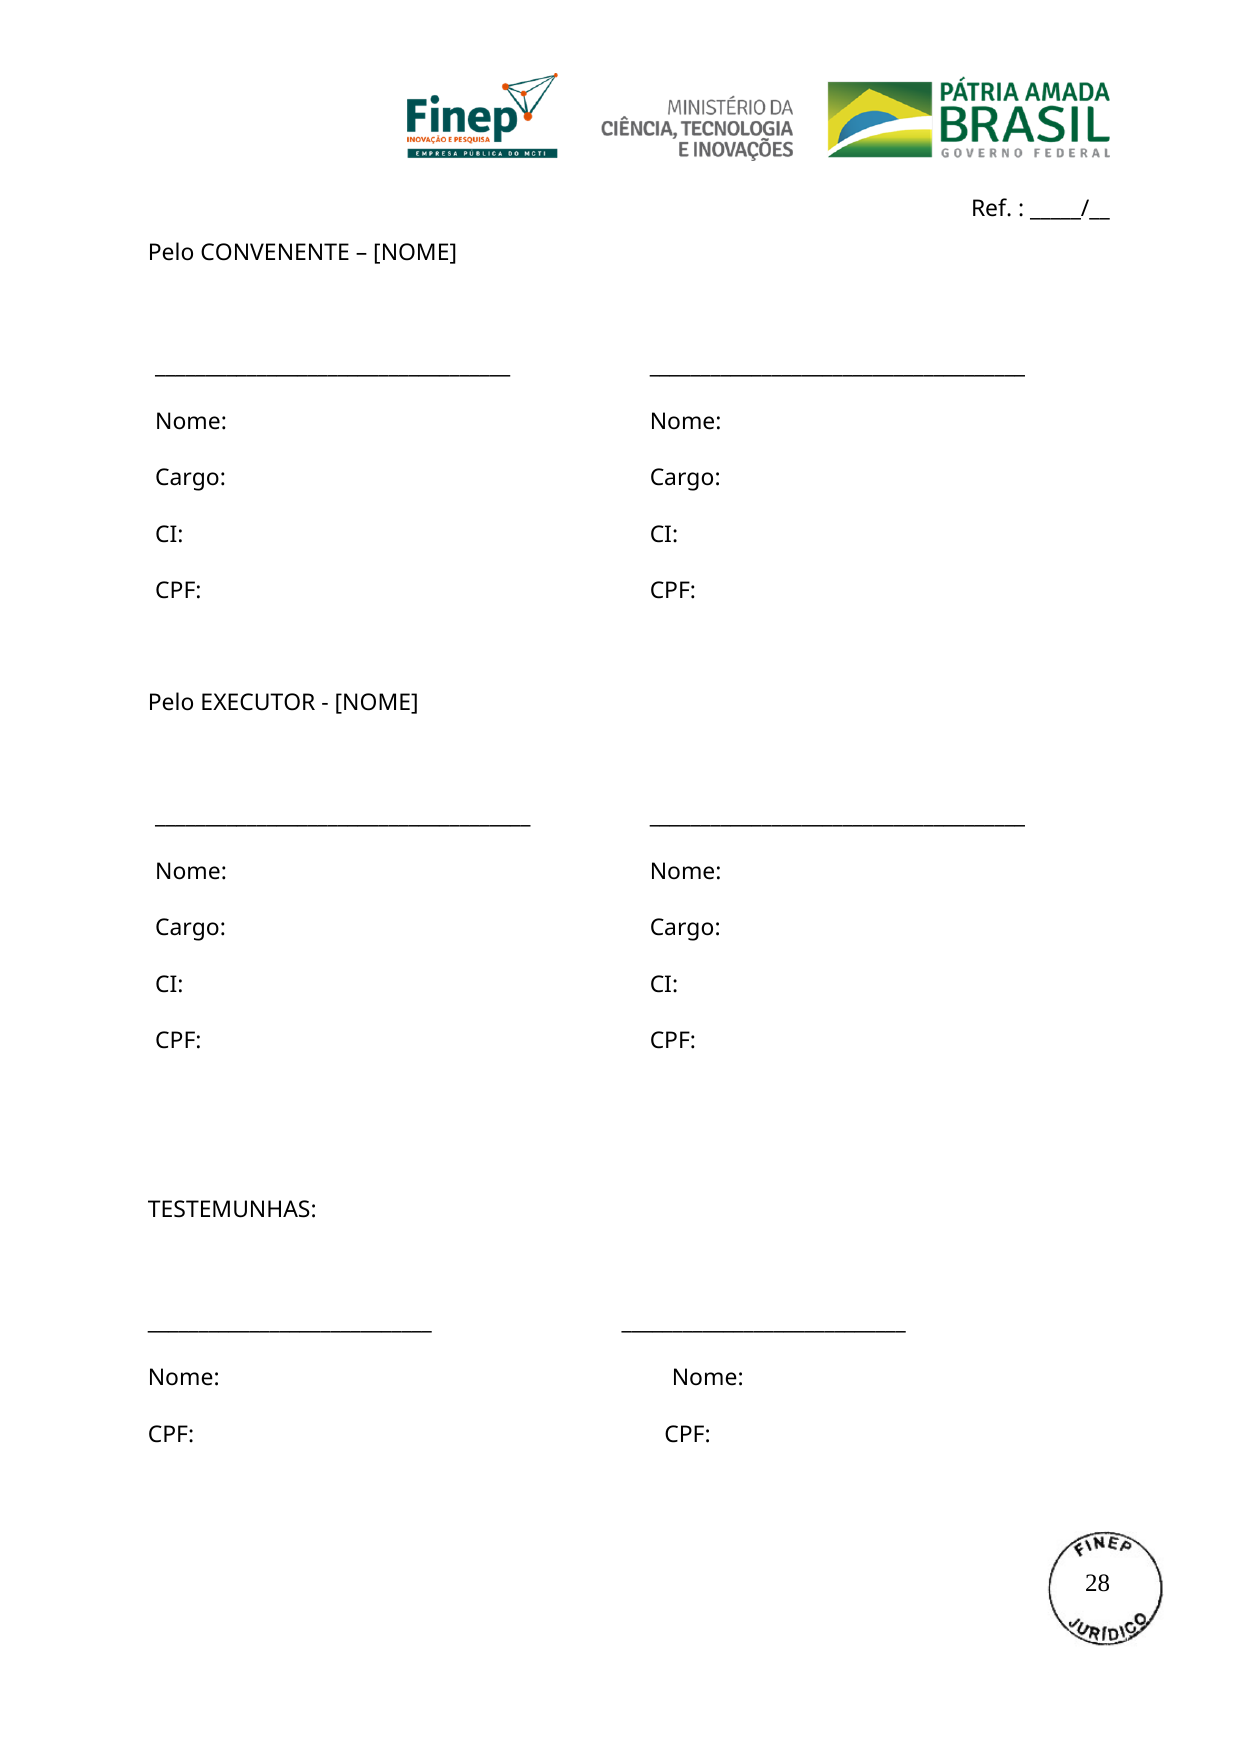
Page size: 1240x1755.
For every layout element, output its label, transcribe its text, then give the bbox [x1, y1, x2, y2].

text Pelo EXECUTOR - [NOME] [148, 686, 1110, 717]
table_header _____________________________________ Nome: Cargo: CI: CPF: [148, 786, 642, 1067]
text Nome: Nome: [148, 1361, 1110, 1392]
table_header ___________________________________ Nome: Cargo: CI: CPF: [148, 336, 642, 674]
text TESTEMUNHAS: [148, 1192, 1110, 1224]
text CPF: CPF: [148, 1417, 1110, 1449]
text ____________________________ ____________________________ [148, 1305, 1110, 1336]
text Pelo CONVENENTE – [NOME] [148, 236, 1110, 267]
table_header _____________________________________ Nome: Cargo: CI: CPF: [642, 336, 1129, 674]
table_header _____________________________________ Nome: Cargo: CI: CPF: [642, 786, 1129, 1067]
